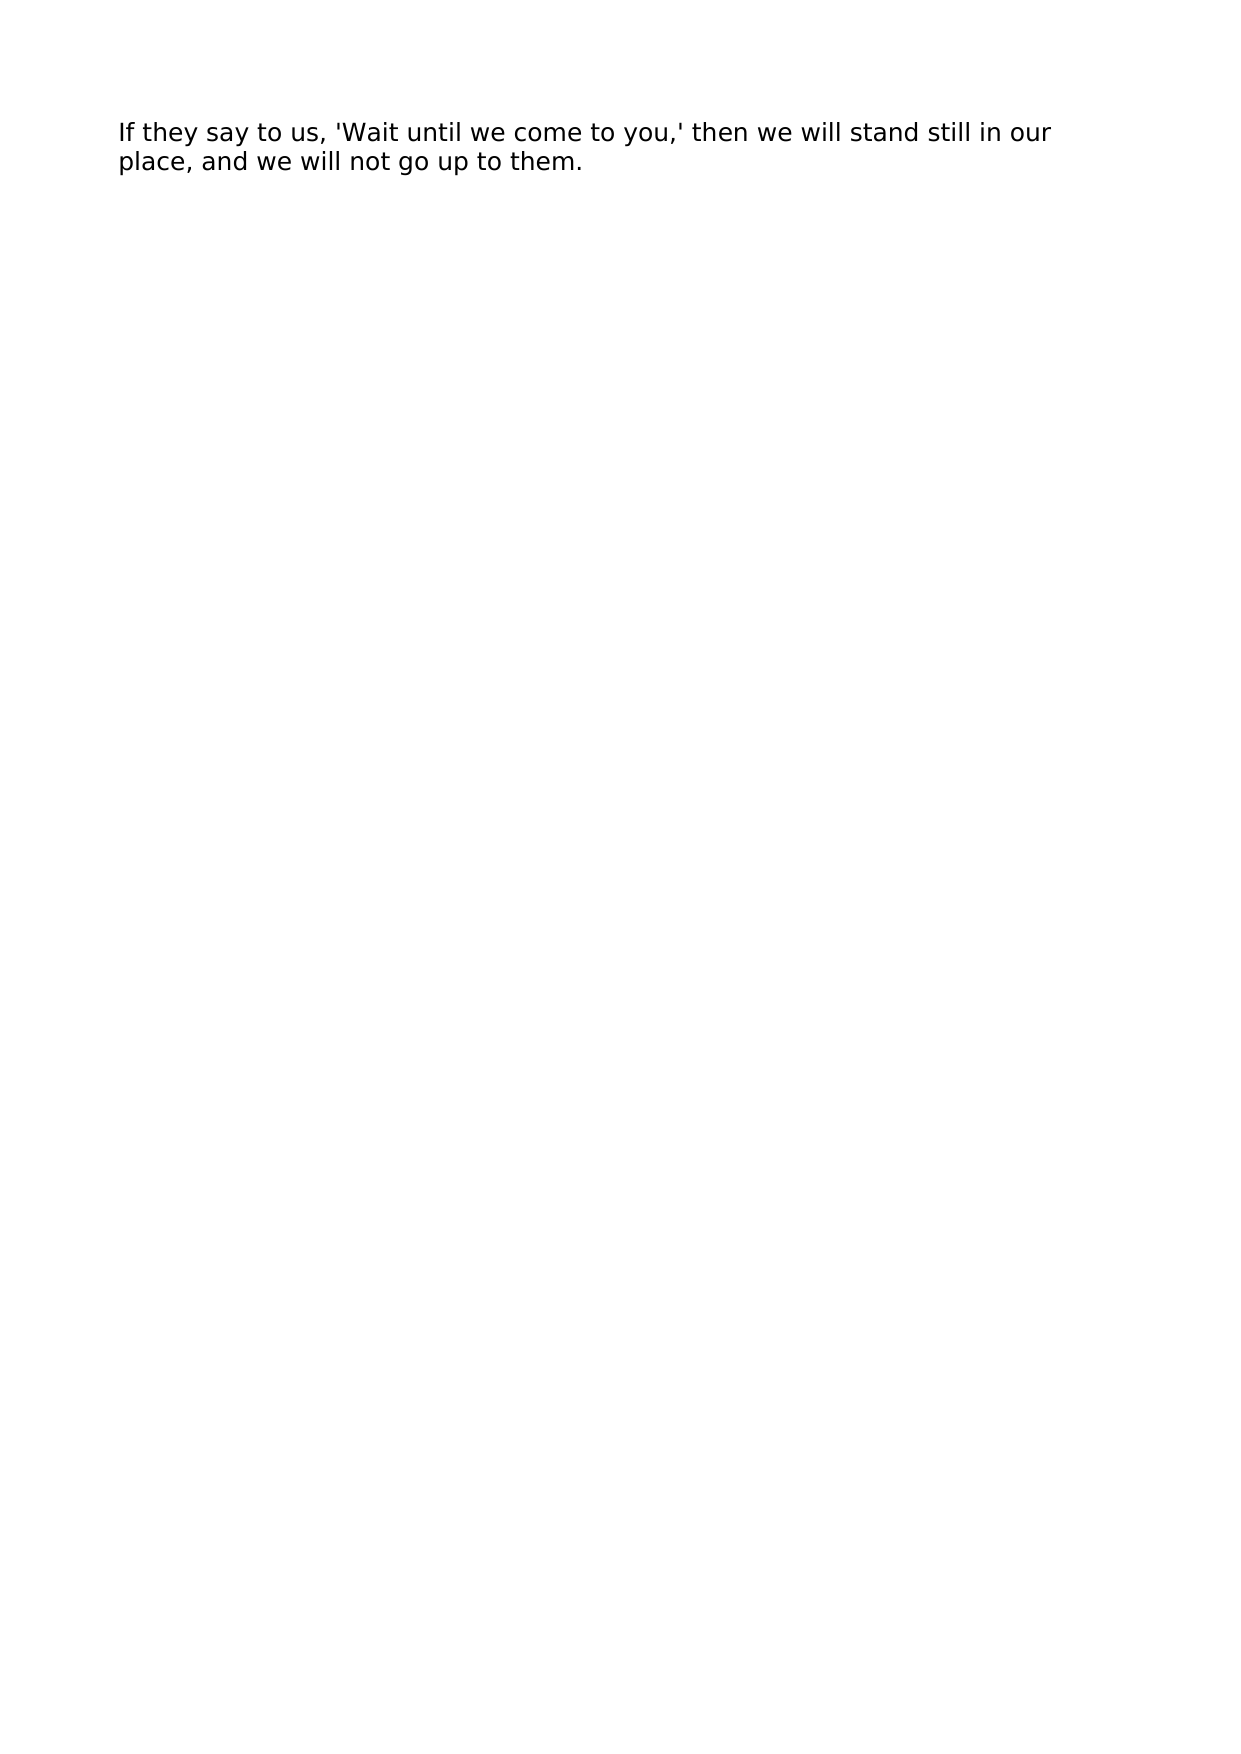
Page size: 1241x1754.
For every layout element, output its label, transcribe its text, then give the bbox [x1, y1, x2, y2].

text If they say to us, 'Wait until we come to you,' then we will stand still in our place, and we will not go up to them. [118, 118, 1122, 176]
